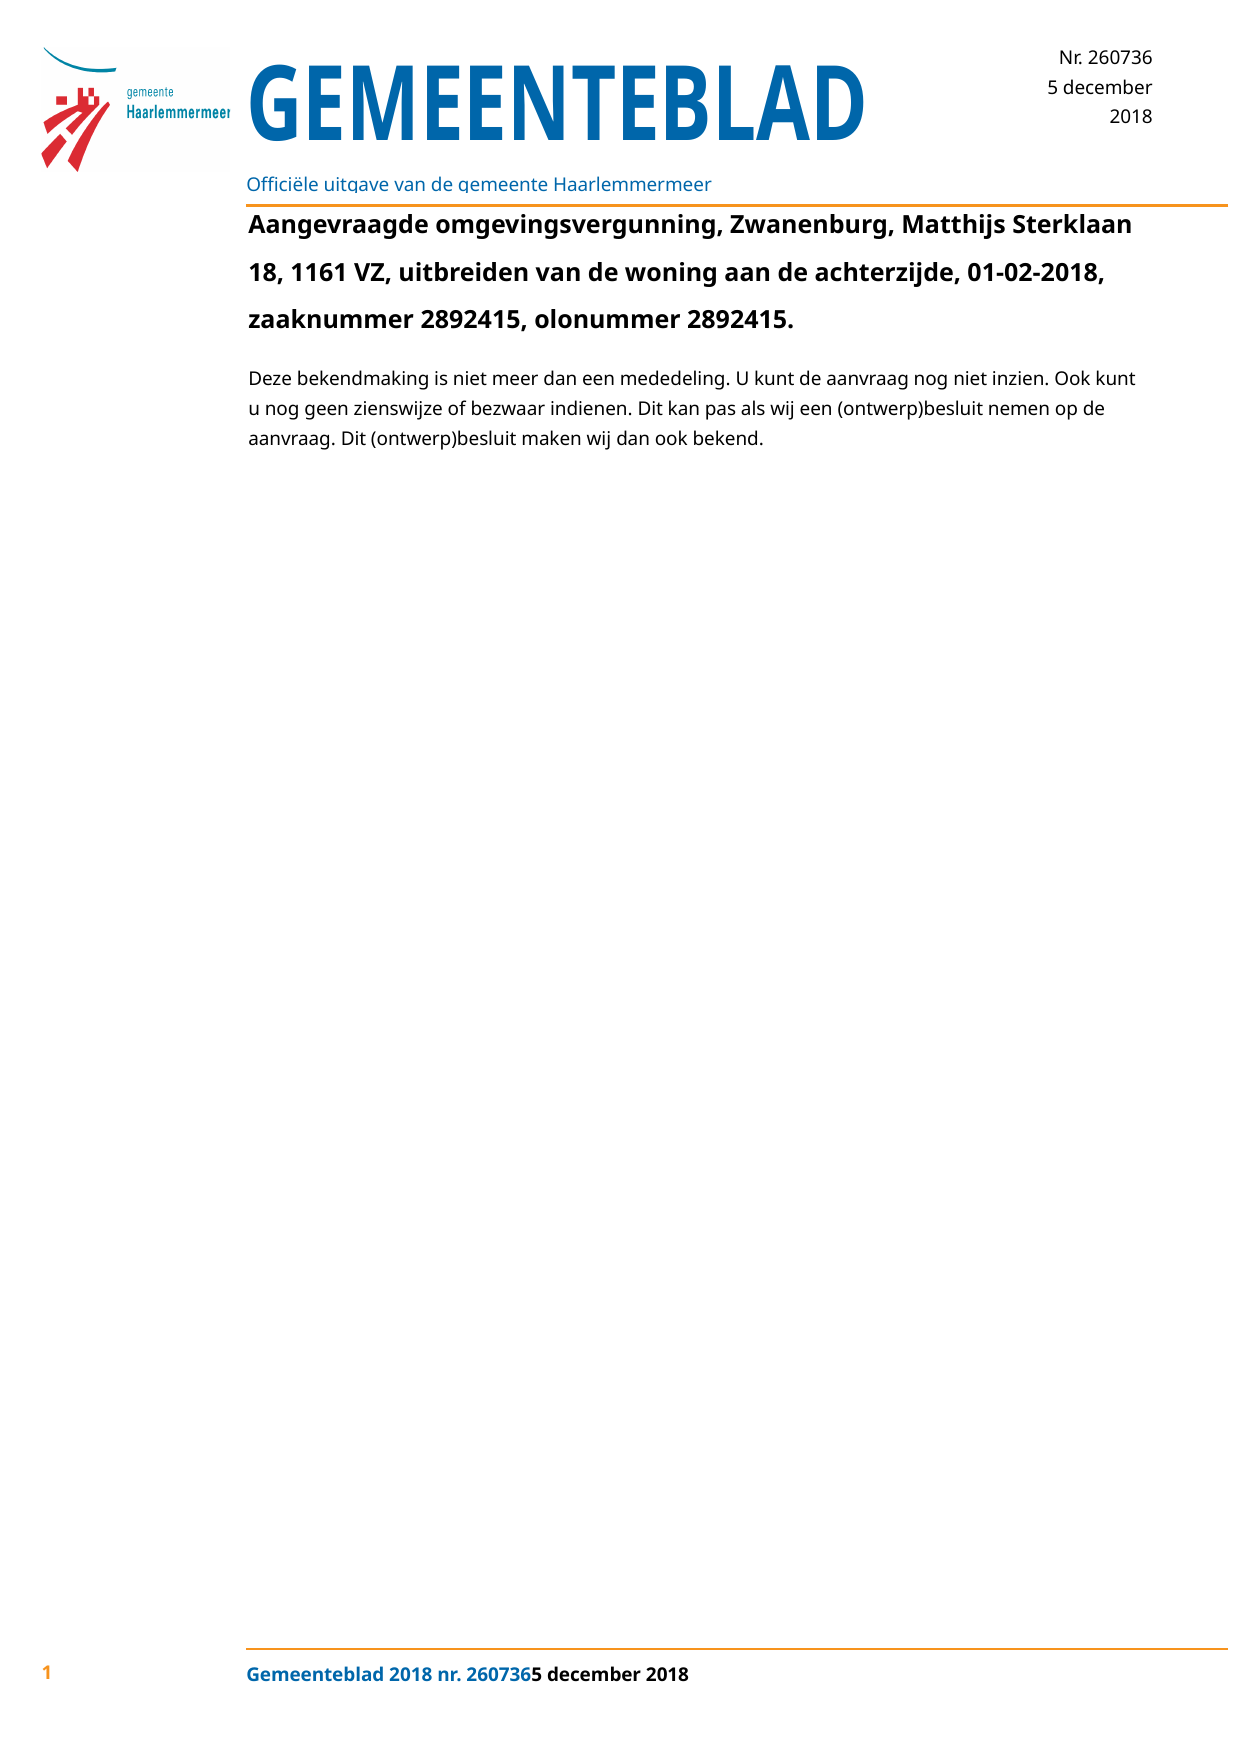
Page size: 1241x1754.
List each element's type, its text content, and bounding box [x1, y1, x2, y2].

text Deze bekendmaking is niet meer dan een mededeling. U kunt de aanvraag nog niet inzien. Ook kunt u nog geen zienswijze of bezwaar indienen. Dit kan pas als wij een (ontwerp)besluit nemen op de aanvraag. Dit (ontwerp)besluit maken wij dan ook bekend. [248, 366, 1152, 450]
text Aangevraagde omgevingsvergunning, Zwanenburg, Matthijs Sterklaan 18, 1161 VZ, uitbreiden van de woning aan de achterzijde, 01-02-2018, zaaknummer 2892415, olonummer 2892415. [248, 207, 1152, 336]
picture [41, 47, 231, 172]
